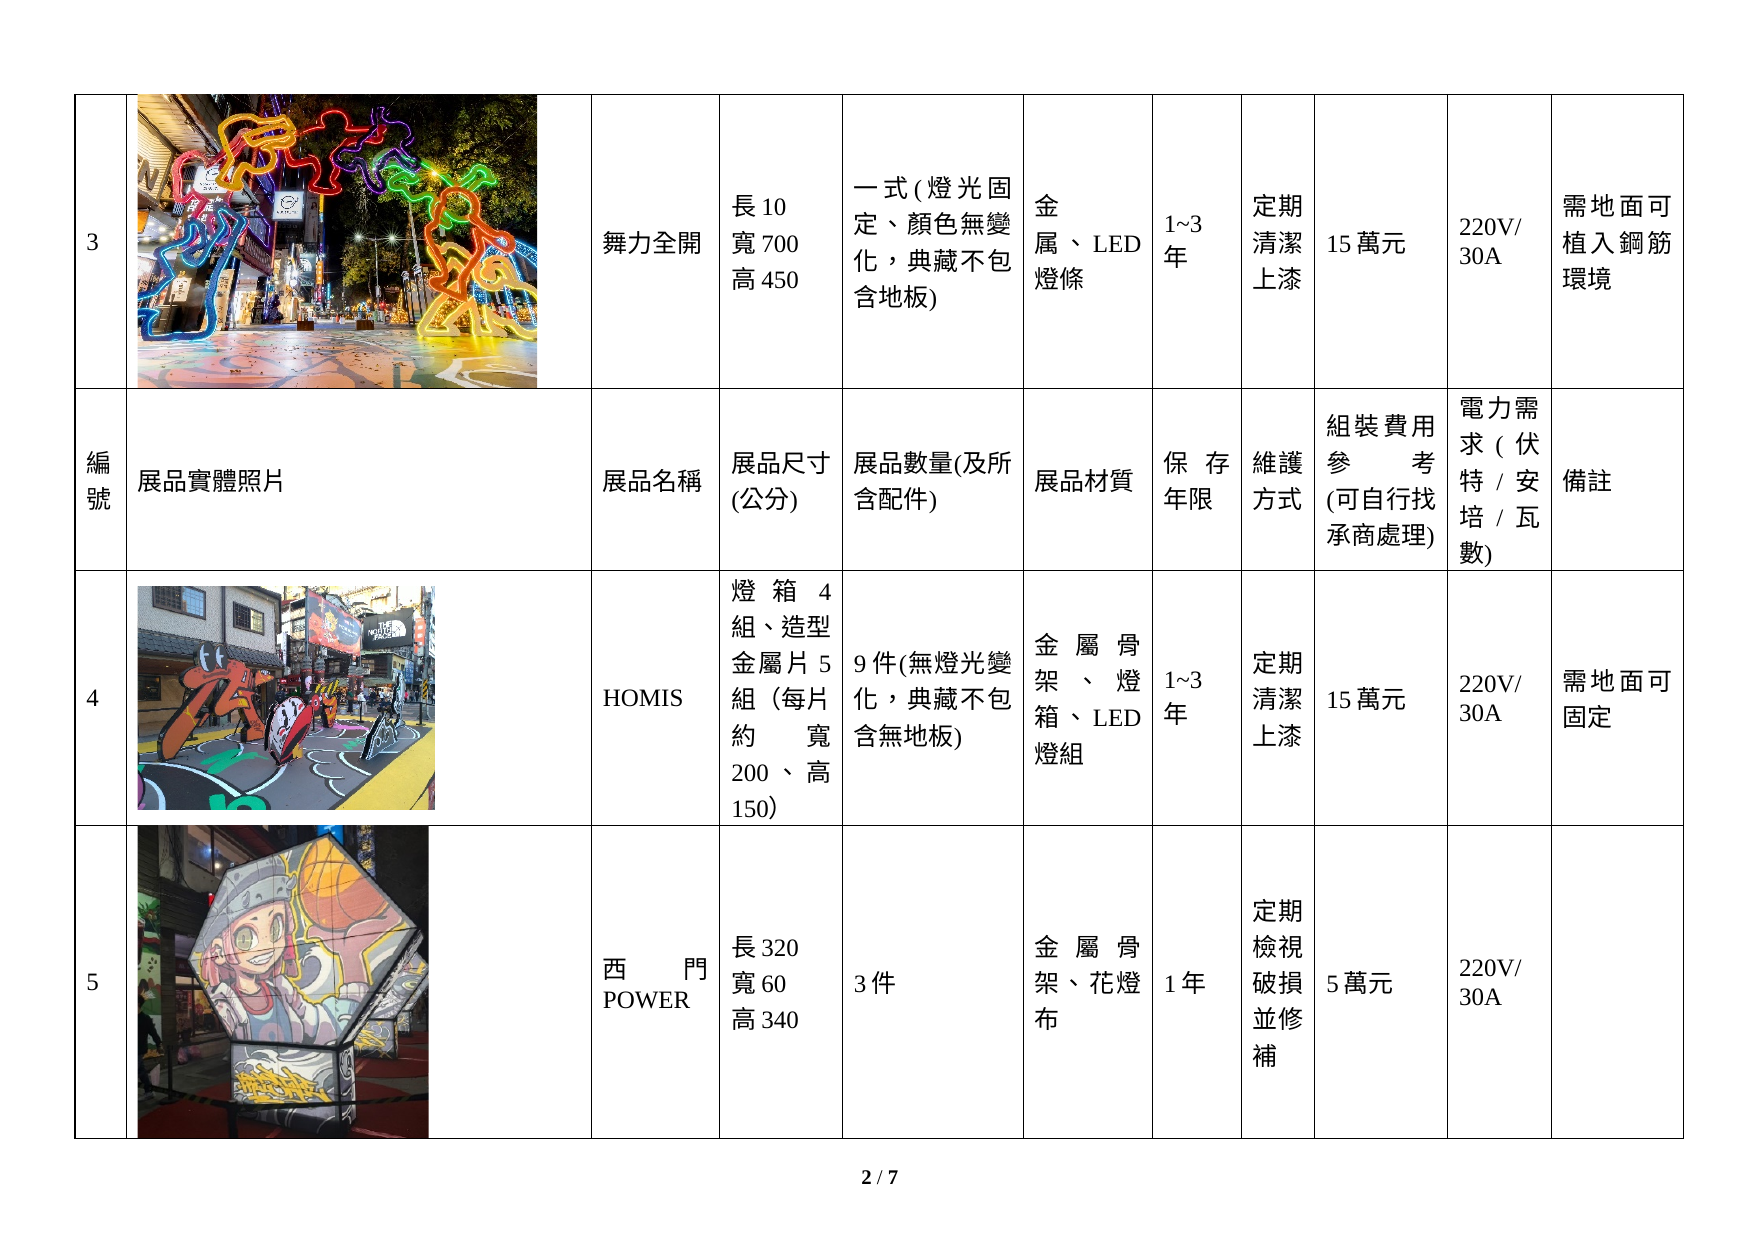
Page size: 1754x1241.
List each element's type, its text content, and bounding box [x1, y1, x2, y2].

table_cell 定期清潔上漆 [1242, 95, 1314, 388]
table_cell 9件(無燈光變化，典藏不包含無地板) [843, 571, 1023, 825]
table_cell [1552, 826, 1683, 1138]
table_cell 1~3年 [1153, 571, 1241, 825]
table_cell 備註 [1552, 389, 1683, 570]
table_cell [429, 826, 591, 1138]
table_cell 金屬骨架、花燈布 [1024, 826, 1152, 1138]
table_cell 維護方式 [1242, 389, 1314, 570]
table_cell 3件 [843, 826, 1023, 1138]
table_cell 220V/ 30A [1448, 571, 1551, 825]
table_cell 220V/ 30A [1448, 95, 1551, 388]
table_cell 1年 [1153, 826, 1241, 1138]
table_cell 組裝費用參考 (可自行找承商處理) [1315, 389, 1447, 570]
table_cell 220V/ 30A [1448, 826, 1551, 1138]
table_cell 編號 [76, 389, 126, 570]
table_cell 15萬元 [1315, 571, 1447, 825]
table_cell [127, 826, 137, 1138]
table_cell 展品實體照片 [127, 389, 591, 570]
table_cell 電力需求(伏特/安培/瓦數) [1448, 389, 1551, 570]
table_cell 15萬元 [1315, 95, 1447, 388]
table_cell 3 [76, 95, 126, 388]
table_cell 5萬元 [1315, 826, 1447, 1138]
table_cell 一式(燈光固定、顏色無變化，典藏不包含地板) [843, 95, 1023, 388]
table_cell 展品數量(及所含配件) [843, 389, 1023, 570]
table_cell 1~3年 [1153, 95, 1241, 388]
table_cell 展品尺寸(公分) [720, 389, 842, 570]
table_cell 西門POWER [592, 826, 719, 1138]
table_cell HOMIS [592, 571, 719, 825]
table_cell 展品材質 [1024, 389, 1152, 570]
table_cell [127, 95, 137, 388]
table_cell 長320 寬60 高340 [720, 826, 842, 1138]
table_cell 舞力全開 [592, 95, 719, 388]
table_cell 定期檢視破損並修補 [1242, 826, 1314, 1138]
table_cell 5 [76, 826, 126, 1138]
table_cell [127, 571, 591, 825]
table_cell [538, 95, 591, 388]
table_cell 需地面可固定 [1552, 571, 1683, 825]
table_cell 需地面可植入鋼筋環境 [1552, 95, 1683, 388]
table_cell 4 [76, 571, 126, 825]
table_cell 保存年限 [1153, 389, 1241, 570]
table_cell 定期清潔上漆 [1242, 571, 1314, 825]
table_cell 展品名稱 [592, 389, 719, 570]
table_cell 金属、LED燈條 [1024, 95, 1152, 388]
table_cell 金屬骨架、燈箱、LED燈組 [1024, 571, 1152, 825]
table_cell 長10 寬700 高450 [720, 95, 842, 388]
table_cell 燈箱4組、造型金屬片5組（每片約寬200、高150） [720, 571, 842, 825]
